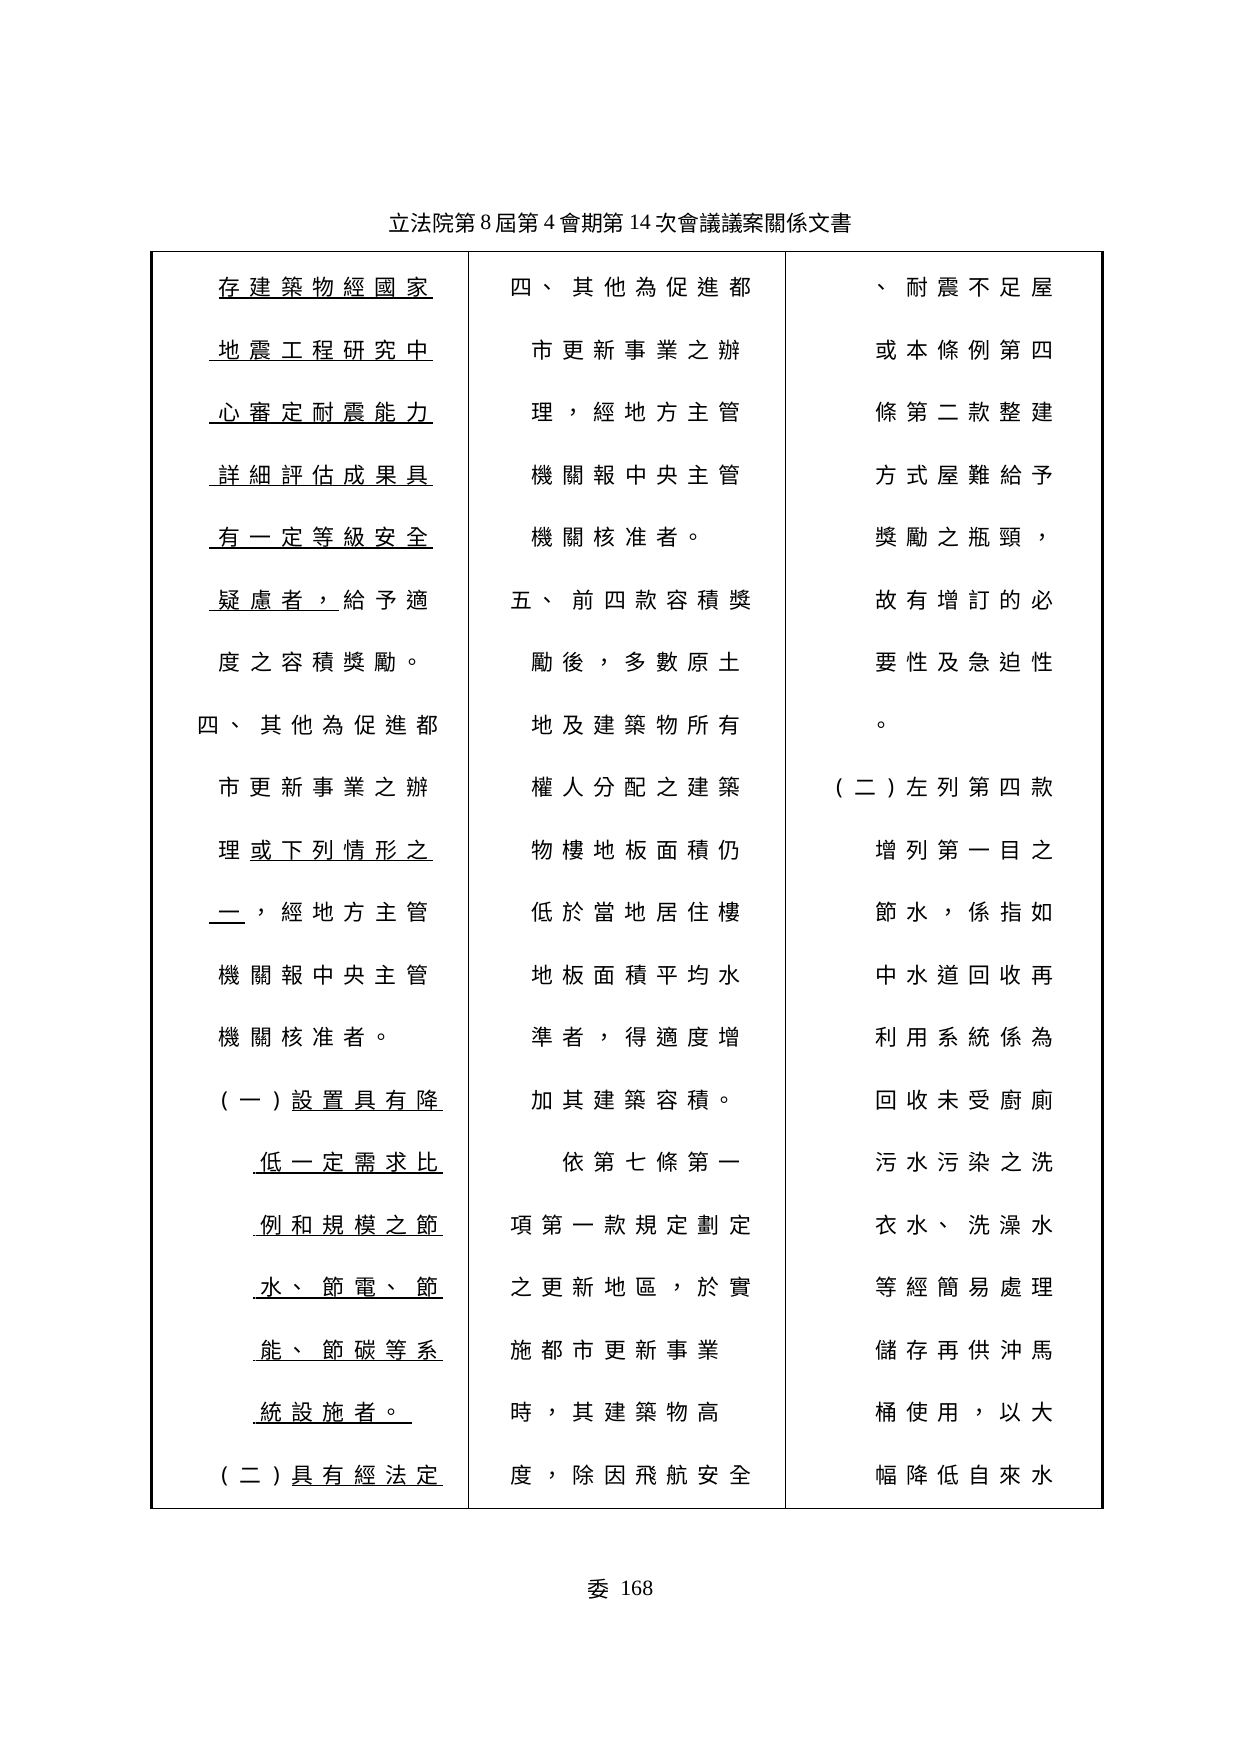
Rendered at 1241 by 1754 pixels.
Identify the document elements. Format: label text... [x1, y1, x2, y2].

table_cell 存建築物經國家地震工程研究中心審定耐震能力詳細評估成果具有一定等級安全疑慮者，給予適度之容積獎勵。 四、其他為促進都市更新事業之辦理或下列情形之一，經地方主管機關報中央主管機關核准者。 (一)設置具有降低一定需求比例和規模之節水、節電、節能、節碳等系統設施者。 (二)具有經法定 [153, 252, 468, 1508]
table_cell 四、其他為促進都市更新事業之辦理，經地方主管機關報中央主管機關核准者。 五、前四款容積獎勵後，多數原土地及建築物所有權人分配之建築物樓地板面積仍低於當地居住樓地板面積平均水準者，得適度增加其建築容積。 依第七條第一項第一款規定劃定之更新地區，於實施都市更新事業時，其建築物高度，除因飛航安全 [469, 252, 785, 1508]
table_cell 、耐震不足屋或本條例第四條第二款整建方式屋難給予獎勵之瓶頸，故有增訂的必要性及急迫性。 (二)左列第四款增列第一目之節水，係指如中水道回收再利用系統係為回收未受廚廁污水污染之洗衣水、洗澡水等經簡易處理儲存再供沖馬桶使用，以大幅降低自來水 [786, 252, 1101, 1508]
